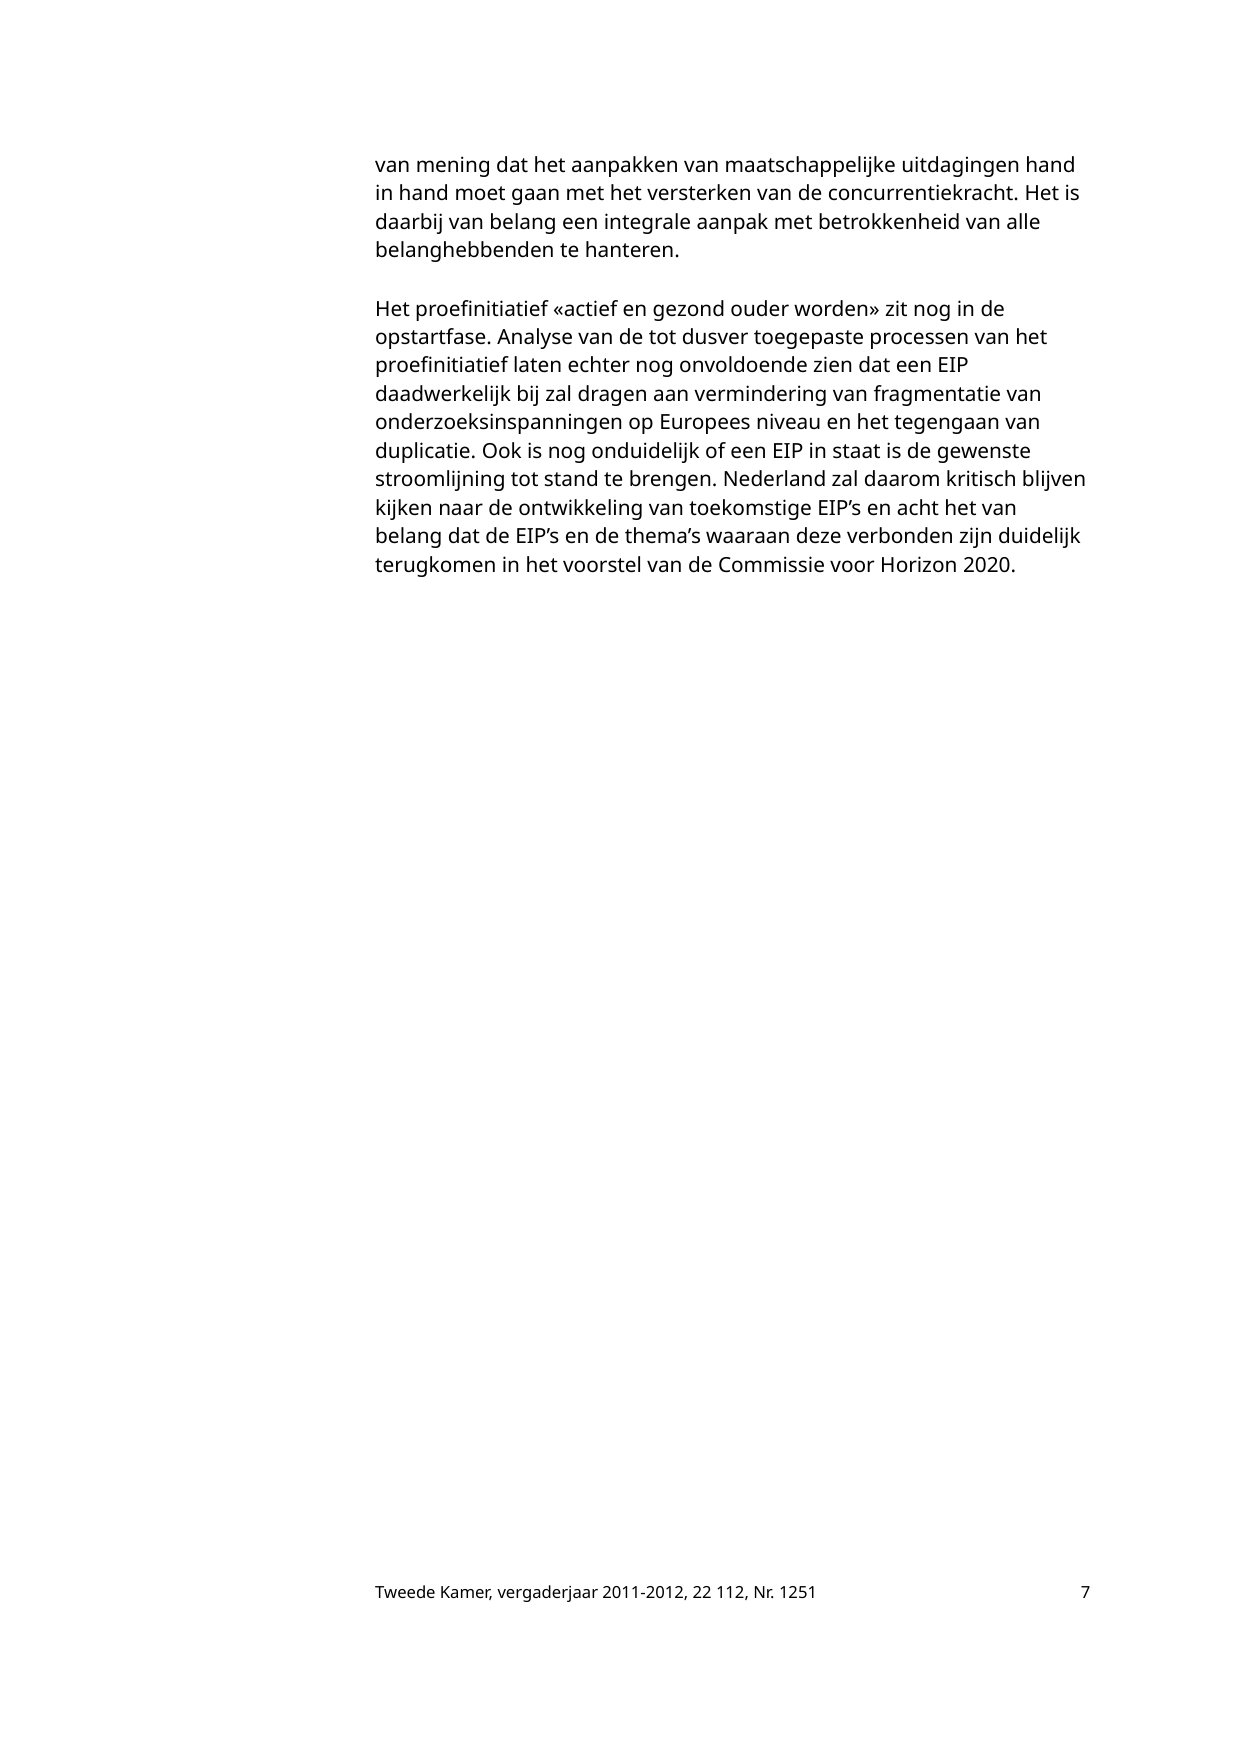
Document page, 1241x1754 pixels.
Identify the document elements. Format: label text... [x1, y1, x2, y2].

text Het proefinitiatief «actief en gezond ouder worden» zit nog in de opstartfase. Analyse van de tot dusver toegepaste processen van het proefinitiatief laten echter nog onvoldoende zien dat een EIP daadwerkelijk bij zal dragen aan vermindering van fragmentatie van onderzoeksinspanningen op Europees niveau en het tegengaan van duplicatie. Ook is nog onduidelijk of een EIP in staat is de gewenste stroomlijning tot stand te brengen. Nederland zal daarom kritisch blijven kijken naar de ontwikkeling van toekomstige EIP’s en acht het van belang dat de EIP’s en de thema’s waaraan deze verbonden zijn duidelijk terugkomen in het voorstel van de Commissie voor Horizon 2020. [375, 407, 1090, 692]
text Met betrekking tot de Europese Innovatiepartnerschappen is Nederland van mening dat deze een bijdrage moeten leveren aan de vermindering van fragmentatie van onderzoeksinspanningen op Europees niveau en het tegengaan van duplicatie. Ze kunnen bovendien bijdragen aan een reductie van het aantal instrumenten op Europees niveau. Nederland is van mening dat het aanpakken van maatschappelijke uitdagingen hand in hand moet gaan met het versterken van de concurrentiekracht. Het is daarbij van belang een integrale aanpak met betrokkenheid van alle belanghebbenden te hanteren. [375, 150, 1090, 377]
